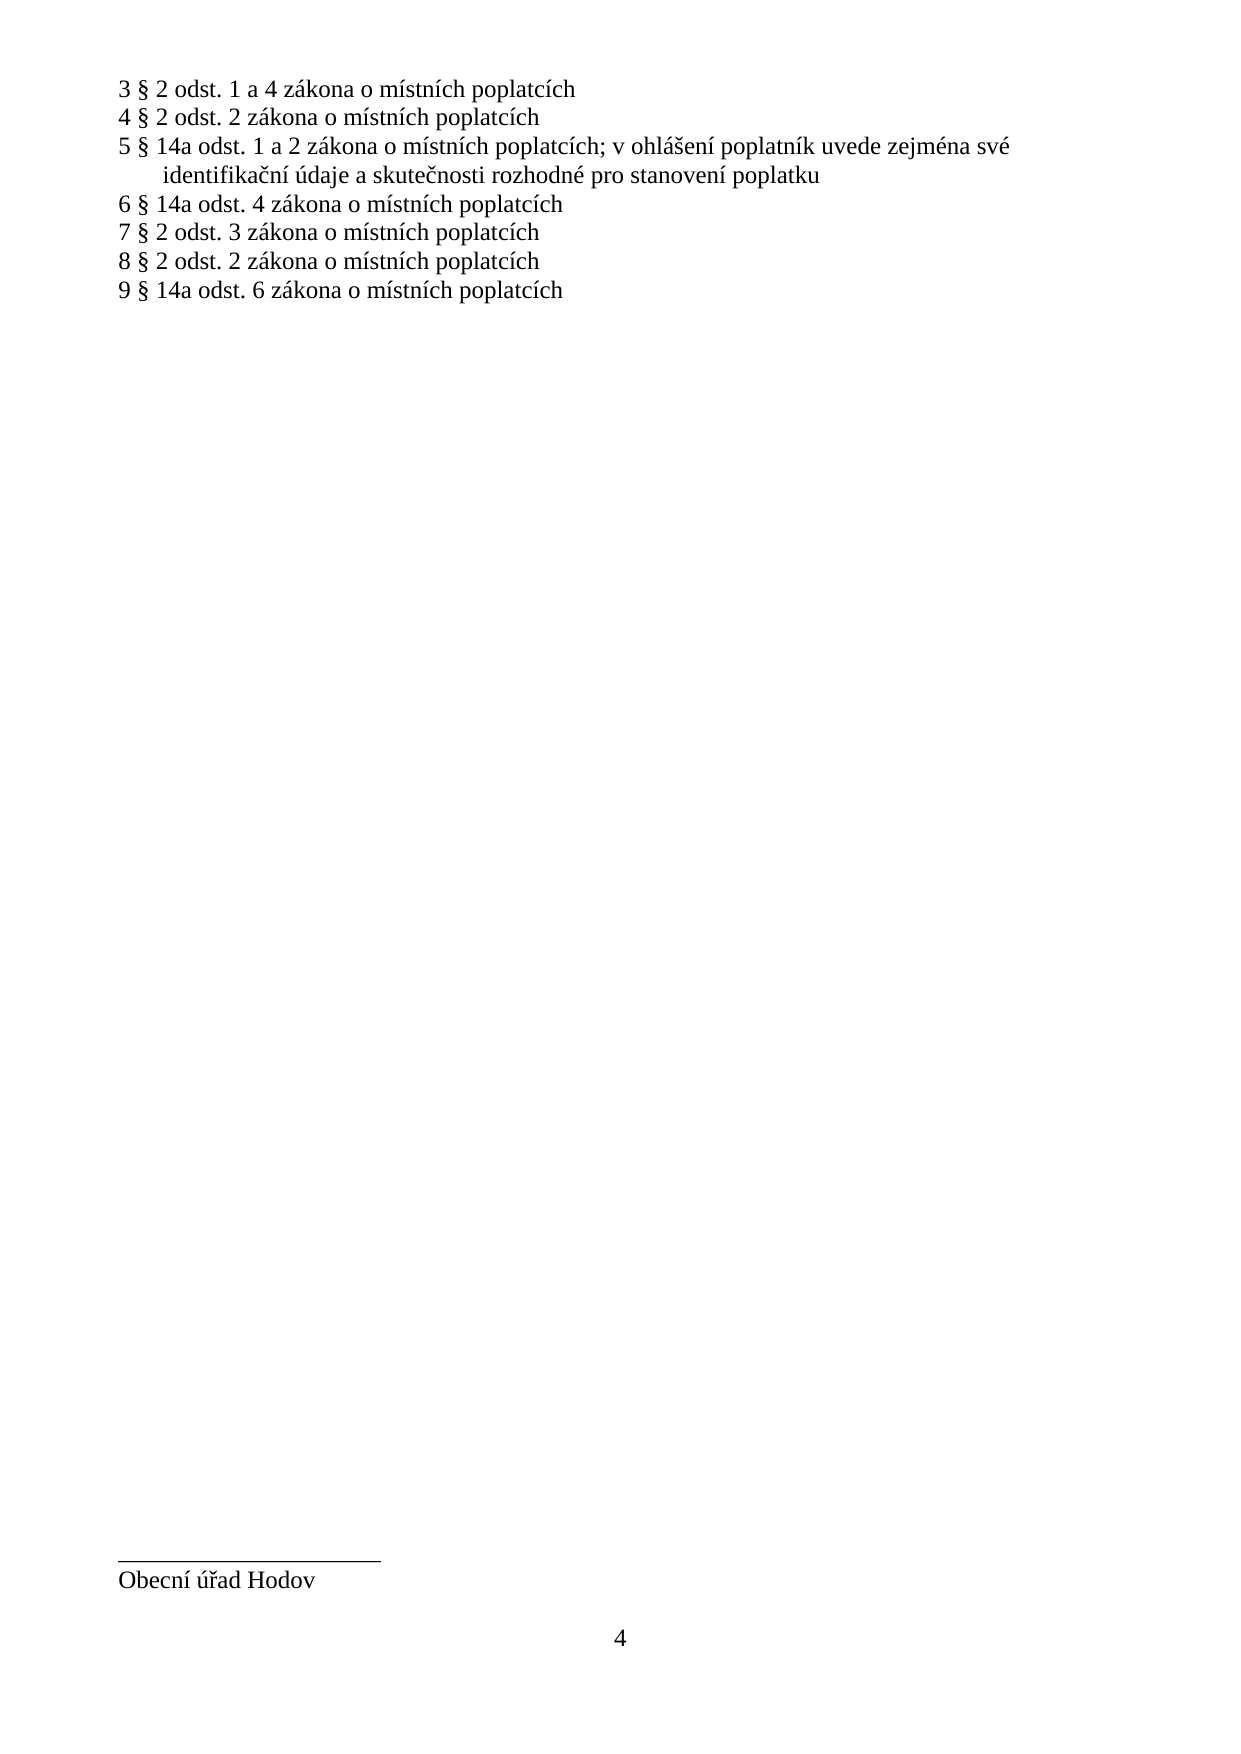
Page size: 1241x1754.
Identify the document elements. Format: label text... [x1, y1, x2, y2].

text 3 § 2 odst. 1 a 4 zákona o místních poplatcích [118, 74, 1122, 102]
text 5 § 14a odst. 1 a 2 zákona o místních poplatcích; v ohlášení poplatník uvede zejména své identifikační údaje a skutečnosti rozhodné pro stanovení poplatku [118, 131, 1122, 189]
text 6 § 14a odst. 4 zákona o místních poplatcích [118, 189, 1122, 217]
text 4 § 2 odst. 2 zákona o místních poplatcích [118, 102, 1122, 131]
text 9 § 14a odst. 6 zákona o místních poplatcích [118, 275, 1122, 304]
text 8 § 2 odst. 2 zákona o místních poplatcích [118, 246, 1122, 275]
text 7 § 2 odst. 3 zákona o místních poplatcích [118, 217, 1122, 246]
